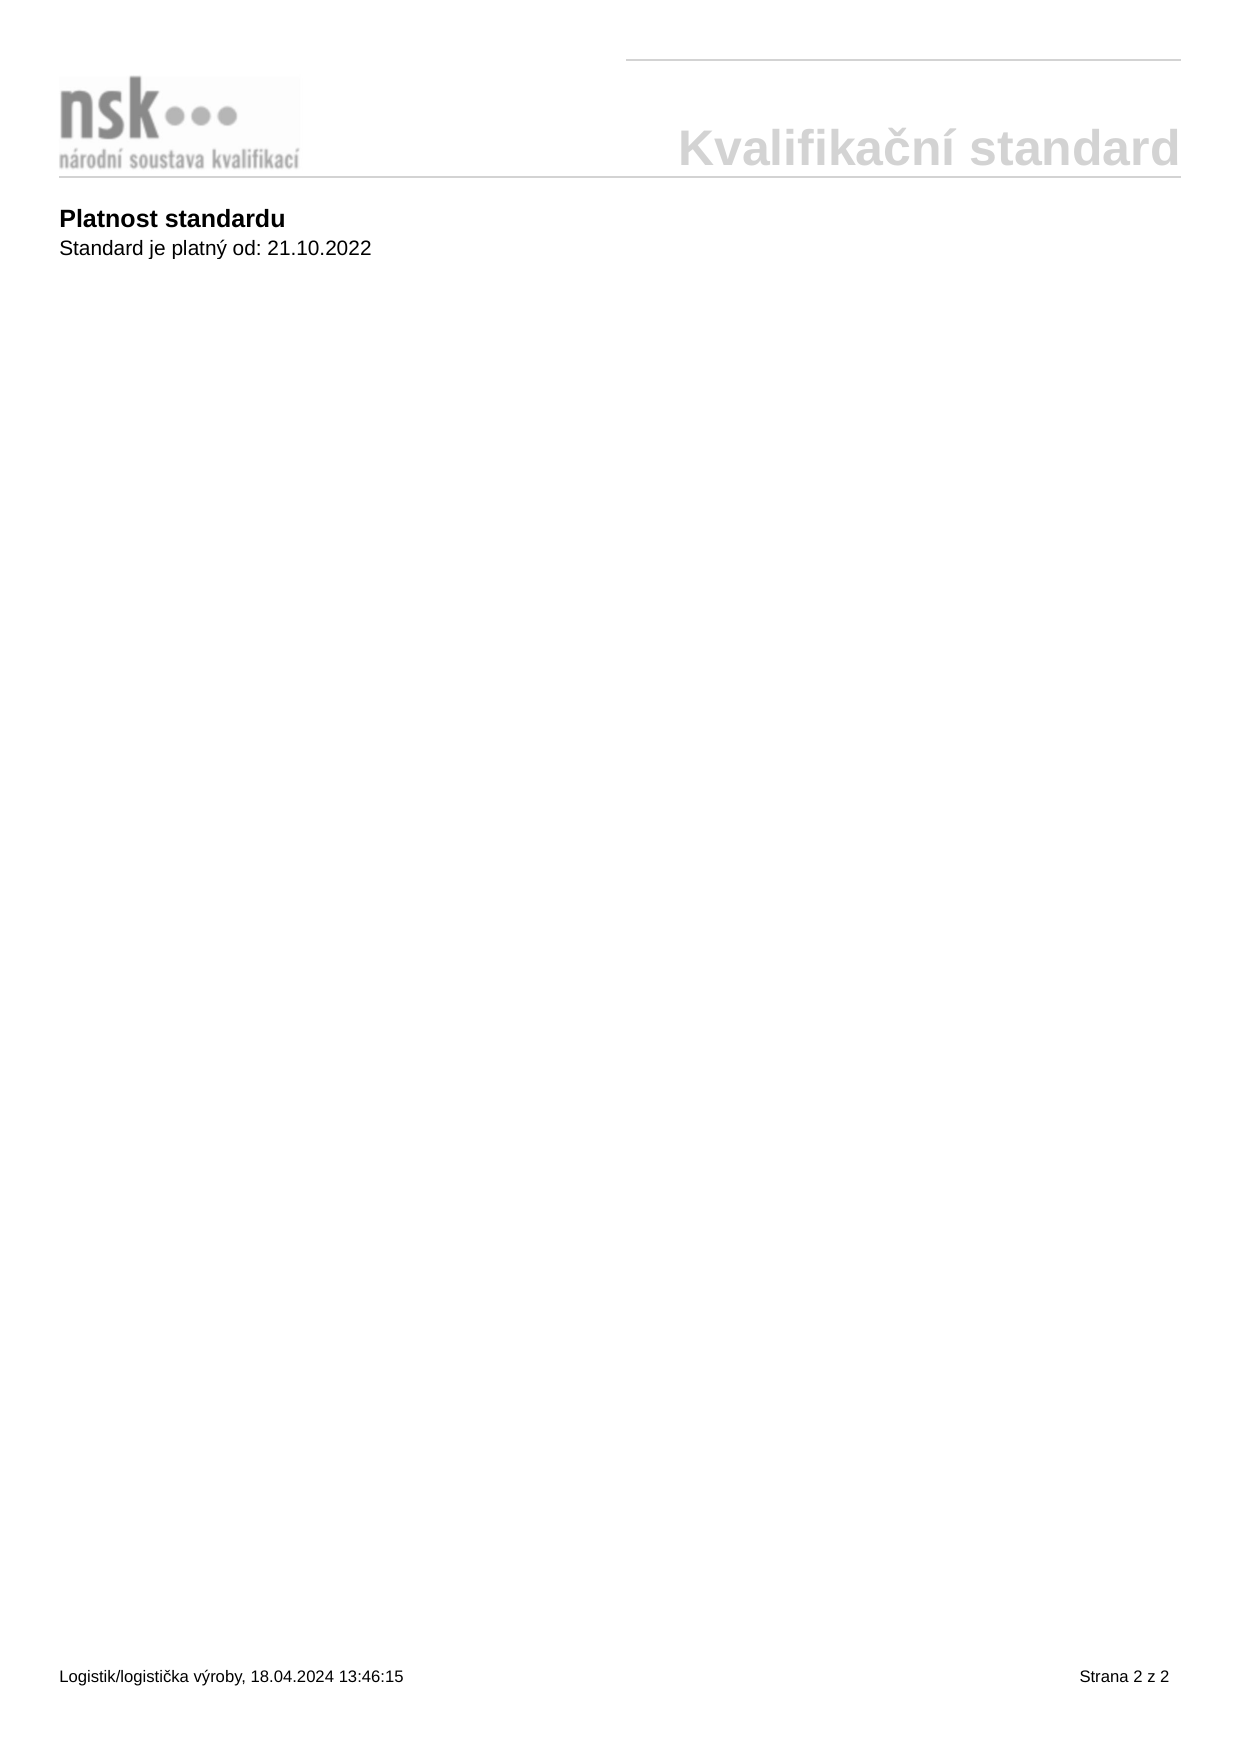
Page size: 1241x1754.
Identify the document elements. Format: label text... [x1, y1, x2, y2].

table_cell [1093, 194, 1169, 200]
table_cell [59, 859, 483, 1159]
table_cell [484, 194, 620, 200]
table_cell [1093, 259, 1169, 559]
table_cell [626, 194, 862, 200]
table_cell [862, 194, 1093, 200]
table_cell [862, 1409, 1093, 1658]
table_cell [1093, 1409, 1169, 1658]
table_cell Platnost standardu [59, 200, 1181, 236]
table_cell [626, 259, 862, 559]
table_cell [626, 559, 862, 859]
table_cell [620, 859, 626, 1159]
table_cell [59, 559, 483, 859]
table_cell [1169, 859, 1181, 1159]
table_cell [862, 559, 1093, 859]
table_cell [1169, 1159, 1181, 1409]
table_cell [59, 171, 483, 176]
table_cell [620, 1409, 626, 1658]
table_cell [1169, 1658, 1181, 1694]
table_cell [1169, 1409, 1181, 1658]
table_cell Logistik/logistička výroby, 18.04.2024 13:46:15 [59, 1658, 862, 1694]
table_cell [484, 171, 620, 176]
table_cell [59, 259, 483, 559]
picture [58, 59, 621, 171]
table_cell [620, 559, 626, 859]
table_cell [620, 259, 626, 559]
table_cell [1169, 559, 1181, 859]
table_cell [862, 259, 1093, 559]
table_cell [626, 1409, 862, 1658]
table_cell [484, 859, 620, 1159]
table_cell [1093, 859, 1169, 1159]
table_cell [1093, 559, 1169, 859]
table_cell [59, 1409, 483, 1658]
table_cell [626, 859, 862, 1159]
table_cell [484, 1159, 620, 1409]
table_cell Standard je platný od: 21.10.2022 [59, 236, 1181, 259]
table_cell [626, 1159, 862, 1409]
table_cell [484, 1409, 620, 1658]
table_cell [59, 178, 1181, 194]
table_cell [620, 1159, 626, 1409]
table_cell [862, 859, 1093, 1159]
table_cell [1093, 1159, 1169, 1409]
table_cell [862, 1159, 1093, 1409]
table_cell [59, 1159, 483, 1409]
table_cell [621, 59, 626, 170]
table_cell [59, 194, 483, 200]
table_cell Kvalifikační standard [626, 61, 1181, 176]
table_cell [484, 259, 620, 559]
table_cell [484, 559, 620, 859]
table_cell Strana 2 z 2 [862, 1658, 1169, 1694]
table_cell [1169, 259, 1181, 559]
table_cell [1169, 194, 1181, 200]
